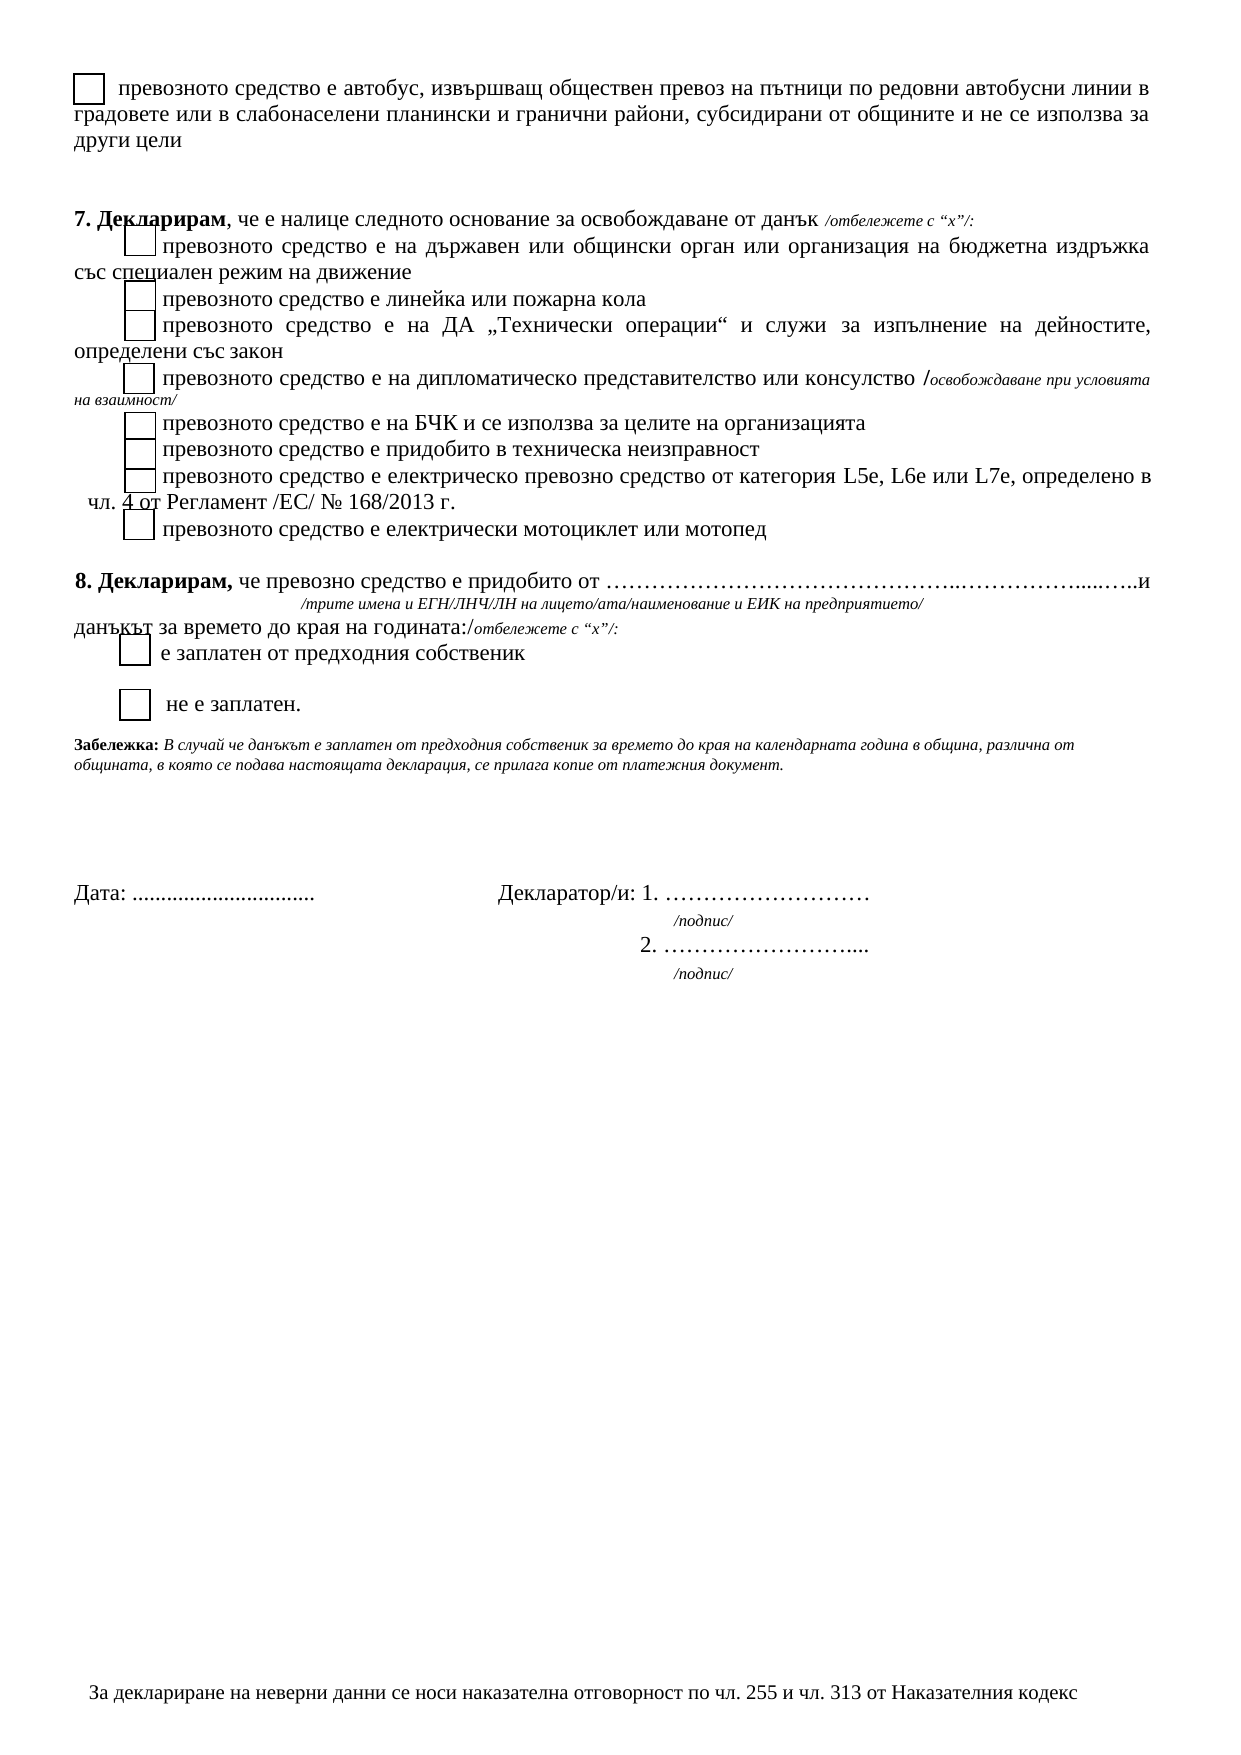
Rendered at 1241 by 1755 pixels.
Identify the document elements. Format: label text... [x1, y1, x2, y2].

text Дата: ................................ Декларатор/и: 1. ……………………… [74, 879, 1152, 905]
text [74, 639, 119, 666]
text превозното средство е електрически мотоциклет или мотопед [74, 514, 1152, 541]
text 2. …………………….... [74, 932, 1152, 958]
text превозното средство е автобус, извършващ обществен превоз на пътници по редовни автобусни линии в градовете или в слабонаселени планински и гранични райони, субсидирани от общините и не се използва за други цели [74, 74, 1152, 153]
text 7. Декларирам, че е налице следното основание за освобождаване от данък /отбележете с “х”/: [74, 206, 1152, 232]
text е заплатен от предходния собственик [151, 639, 1152, 666]
text превозното средство е на ДА „Технически операции“ и служи за изпълнение на дейностите, определени със закон [74, 311, 1152, 364]
text /подпис/ [74, 958, 1152, 984]
text не е заплатен. [151, 689, 1152, 716]
text превозното средство е на дипломатическо представителство или консулство /освобождаване при условията на взаимност/ [74, 364, 1152, 409]
text превозното средство е придобито в техническа неизправност [156, 436, 1152, 462]
text данъкът за времето до края на годината:/отбележете с “х”/: [74, 613, 1152, 639]
text Забележка: В случай че данъкът е заплатен от предходния собственик за времето до края на календарната година в община, различна от общината, в която се подава настоящата декларация, се прилага копие от платежния документ. [74, 735, 1152, 773]
text 8. Декларирам, че превозно средство е придобито от ………………………………………..…………….....…..и /трите имена и ЕГН/ЛНЧ/ЛН на лицето/ата/наименование и ЕИК на предприятието/ [74, 567, 1152, 613]
text [74, 689, 119, 716]
text превозното средство е линейка или пожарна кола [156, 284, 1152, 311]
text превозното средство е на БЧК и се използва за целите на организацията [87, 409, 1152, 436]
text /подпис/ [74, 905, 1152, 932]
text превозното средство е електрическо превозно средство от категория L5е, L6e или L7e, определено в чл. 4 от Регламент /ЕС/ № 168/2013 г. [87, 462, 1152, 514]
text превозното средство е на държавен или общински орган или организация на бюджетна издръжка със специален режим на движение [74, 232, 1152, 284]
